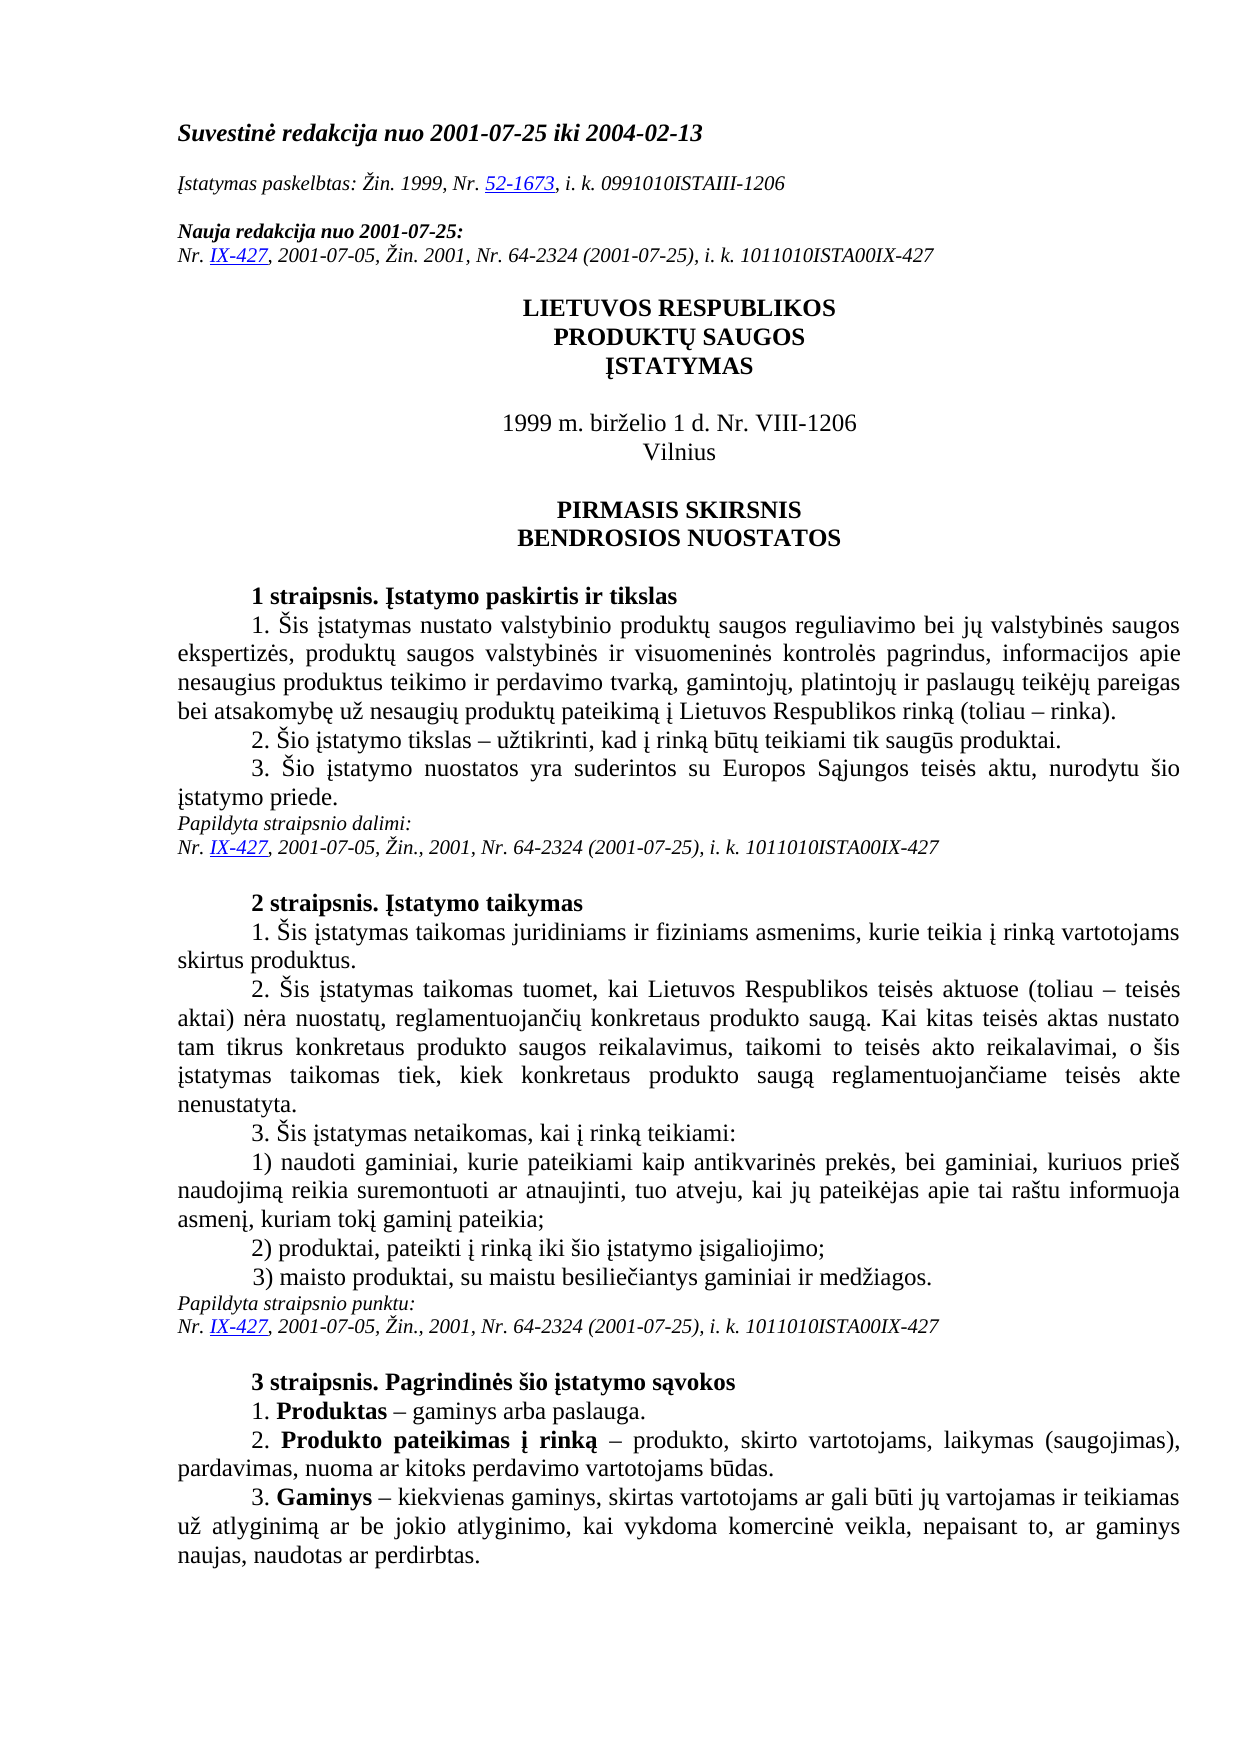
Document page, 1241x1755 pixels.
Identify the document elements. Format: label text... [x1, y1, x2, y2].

text 2. Produkto pateikimas į rinką – produkto, skirto vartotojams, laikymas (saugojimas), pardavimas, nuoma ar kitoks perdavimo vartotojams būdas. [177, 1425, 1181, 1482]
text Suvestinė redakcija nuo 2001-07-25 iki 2004-02-13 [177, 118, 1181, 147]
text 1. Šis įstatymas nustato valstybinio produktų saugos reguliavimo bei jų valstybinės saugos ekspertizės, produktų saugos valstybinės ir visuomeninės kontrolės pagrindus, informacijos apie nesaugius produktus teikimo ir perdavimo tvarką, gamintojų, platintojų ir paslaugų teikėjų pareigas bei atsakomybę už nesaugių produktų pateikimą į Lietuvos Respublikos rinką (toliau – rinka). [177, 610, 1181, 725]
text 2 straipsnis. Įstatymo taikymas [177, 888, 1181, 917]
text 3) maisto produktai, su maistu besiliečiantys gaminiai ir medžiagos. [177, 1262, 1181, 1290]
text Nr. IX-427, 2001-07-05, Žin. 2001, Nr. 64-2324 (2001-07-25), i. k. 1011010ISTA00IX-427 [177, 243, 1181, 267]
text BENDROSIOS NUOSTATOS [177, 523, 1181, 552]
text LIETUVOS RESPUBLIKOS PRODUKTŲ SAUGOS ĮSTATYMAS [177, 293, 1181, 380]
text 1. Produktas – gaminys arba paslauga. [177, 1396, 1181, 1425]
text 1 straipsnis. Įstatymo paskirtis ir tikslas [177, 581, 1181, 610]
text Nr. IX-427, 2001-07-05, Žin., 2001, Nr. 64-2324 (2001-07-25), i. k. 1011010ISTA00IX-427 [177, 1314, 1181, 1338]
text 1. Šis įstatymas taikomas juridiniams ir fiziniams asmenims, kurie teikia į rinką vartotojams skirtus produktus. [177, 917, 1181, 974]
text Įstatymas paskelbtas: Žin. 1999, Nr. 52-1673, i. k. 0991010ISTAIII-1206 [177, 171, 1181, 195]
text 2. Šis įstatymas taikomas tuomet, kai Lietuvos Respublikos teisės aktuose (toliau – teisės aktai) nėra nuostatų, reglamentuojančių konkretaus produkto saugą. Kai kitas teisės aktas nustato tam tikrus konkretaus produkto saugos reikalavimus, taikomi to teisės akto reikalavimai, o šis įstatymas taikomas tiek, kiek konkretaus produkto saugą reglamentuojančiame teisės akte nenustatyta. [177, 974, 1181, 1118]
text Papildyta straipsnio dalimi: [177, 811, 1181, 835]
text Vilnius [177, 437, 1181, 466]
text 2. Šio įstatymo tikslas – užtikrinti, kad į rinką būtų teikiami tik saugūs produktai. [177, 725, 1181, 753]
text Papildyta straipsnio punktu: [177, 1290, 1181, 1314]
text 3 straipsnis. Pagrindinės šio įstatymo sąvokos [177, 1367, 1181, 1396]
text PIRMASIS SKIRSNIS [177, 495, 1181, 523]
text 3. Šis įstatymas netaikomas, kai į rinką teikiami: [177, 1118, 1181, 1147]
text 1) naudoti gaminiai, kurie pateikiami kaip antikvarinės prekės, bei gaminiai, kuriuos prieš naudojimą reikia suremontuoti ar atnaujinti, tuo atveju, kai jų pateikėjas apie tai raštu informuoja asmenį, kuriam tokį gaminį pateikia; [177, 1147, 1181, 1233]
text 3. Šio įstatymo nuostatos yra suderintos su Europos Sąjungos teisės aktu, nurodytu šio įstatymo priede. [177, 753, 1181, 811]
text Nauja redakcija nuo 2001-07-25: [177, 219, 1181, 243]
text 2) produktai, pateikti į rinką iki šio įstatymo įsigaliojimo; [177, 1233, 1181, 1262]
text Nr. IX-427, 2001-07-05, Žin., 2001, Nr. 64-2324 (2001-07-25), i. k. 1011010ISTA00IX-427 [177, 835, 1181, 859]
text 3. Gaminys – kiekvienas gaminys, skirtas vartotojams ar gali būti jų vartojamas ir teikiamas už atlyginimą ar be jokio atlyginimo, kai vykdoma komercinė veikla, nepaisant to, ar gaminys naujas, naudotas ar perdirbtas. [177, 1482, 1181, 1568]
text 1999 m. birželio 1 d. Nr. VIII-1206 [177, 408, 1181, 437]
